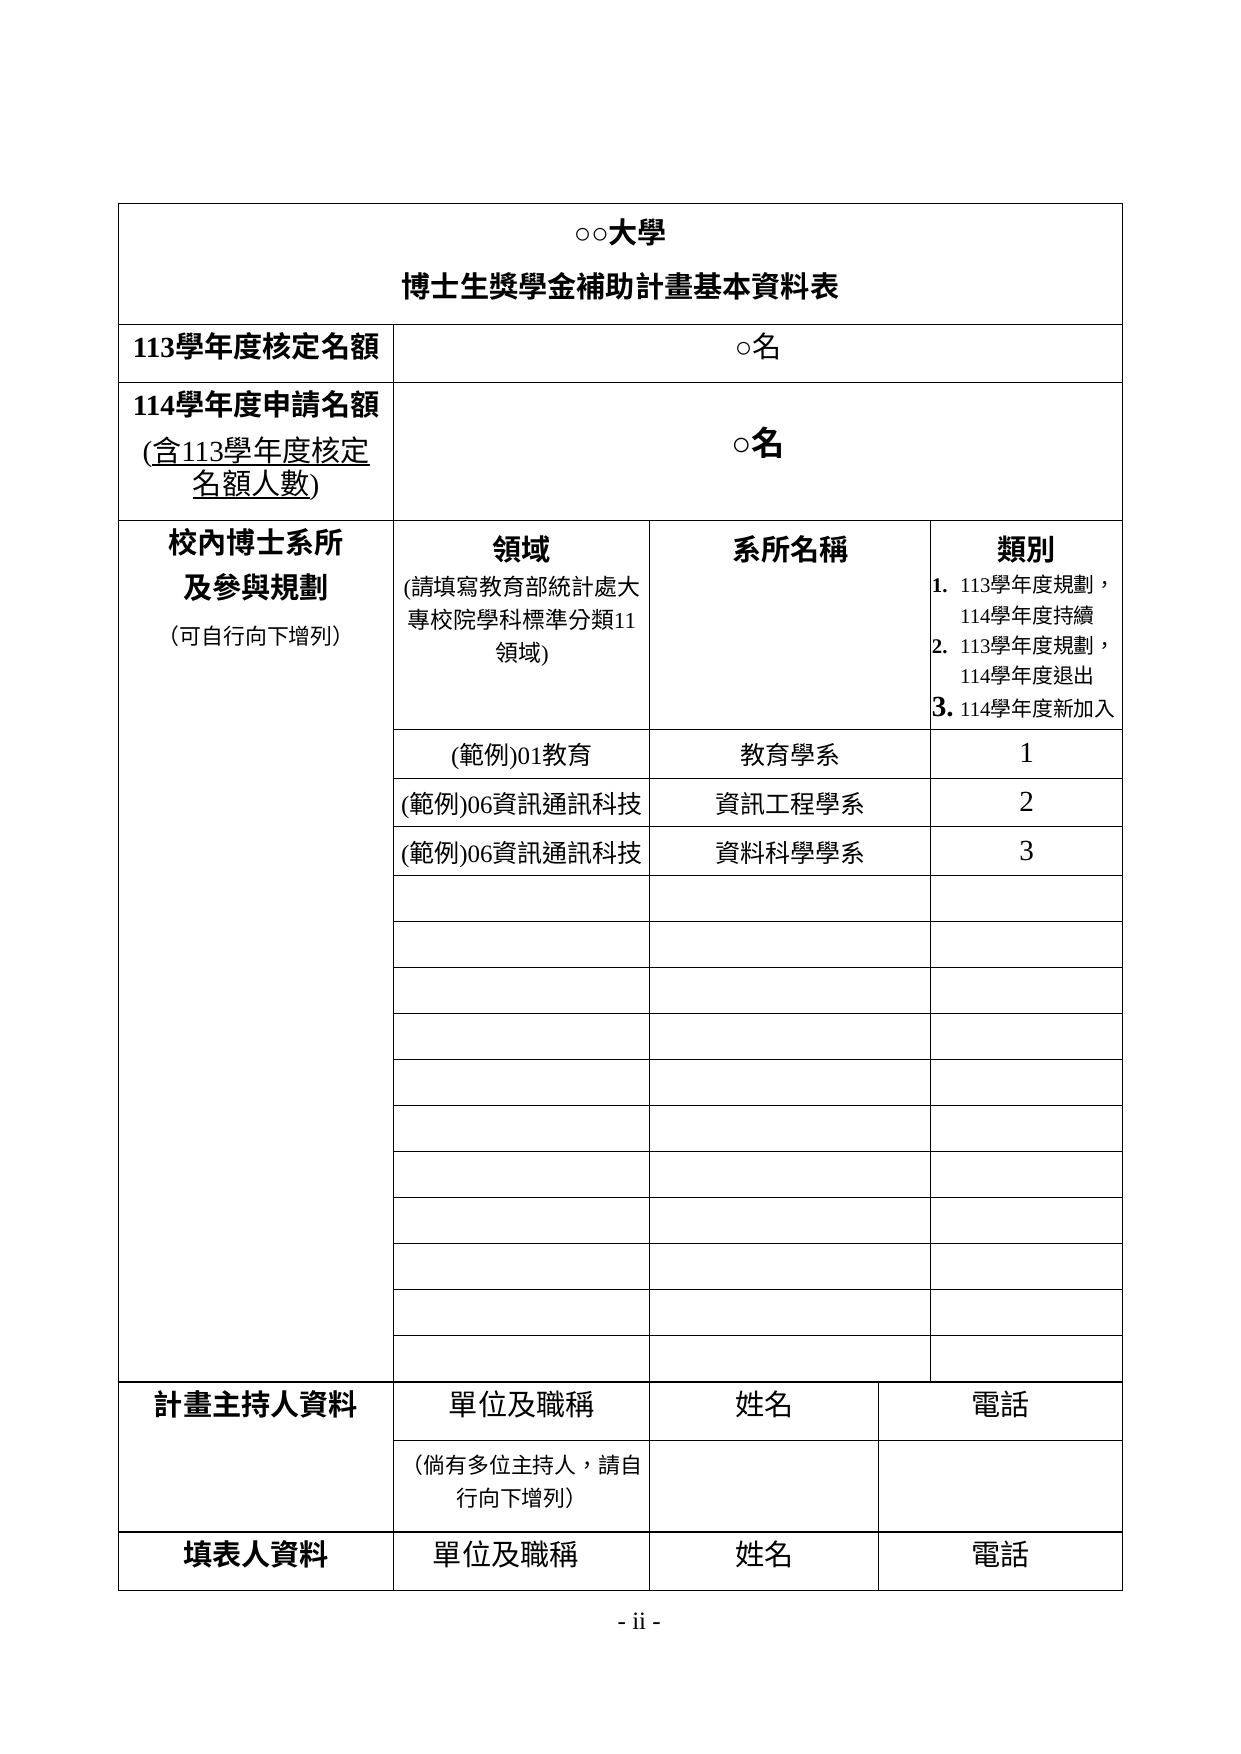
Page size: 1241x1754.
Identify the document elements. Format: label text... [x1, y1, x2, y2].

table_cell [650, 1441, 878, 1531]
table_cell (範例)06資訊通訊科技 [394, 779, 649, 826]
table_cell [394, 1244, 649, 1289]
table_cell [931, 1244, 1122, 1289]
table_cell ○名 [394, 325, 1122, 382]
table_cell 姓名 [650, 1383, 878, 1440]
table_cell （倘有多位主持人，請自行向下增列） [394, 1441, 649, 1531]
table_cell [931, 922, 1122, 967]
table_cell 單位及職稱 [394, 1383, 649, 1440]
table_cell [394, 1014, 649, 1059]
table_cell ○名 [394, 383, 1122, 519]
table_cell [931, 876, 1122, 921]
table_cell 校內博士系所 及參與規劃 （可自行向下增列） [119, 521, 393, 1381]
table_cell [931, 1336, 1122, 1381]
table_header ○○大學 博士生獎學金補助計畫基本資料表 [119, 204, 1122, 324]
table_cell (範例)06資訊通訊科技 [394, 827, 649, 875]
table_cell [394, 1152, 649, 1197]
table_cell [394, 922, 649, 967]
table_cell 姓名 [650, 1533, 878, 1590]
table_cell [879, 1441, 1122, 1531]
table_cell [650, 1244, 930, 1289]
table_cell [931, 1198, 1122, 1243]
table_cell 計畫主持人資料 [119, 1383, 393, 1531]
table_cell [931, 1106, 1122, 1151]
table_cell 113學年度核定名額 [119, 325, 393, 382]
table_cell 類別 113學年度規劃， 114學年度持續 113學年度規劃， 114學年度退出 114學年度新加入 [931, 521, 1122, 729]
table_cell [650, 922, 930, 967]
table_cell 電話 [879, 1383, 1122, 1440]
table_cell [931, 1060, 1122, 1105]
table_cell [650, 1060, 930, 1105]
table_cell 單位及職稱 [394, 1533, 649, 1590]
table_cell 系所名稱 [650, 521, 930, 729]
table_cell 資料科學學系 [650, 827, 930, 875]
table_cell 資訊工程學系 [650, 779, 930, 826]
table_cell [394, 1290, 649, 1335]
table_cell [650, 1198, 930, 1243]
table_cell [650, 1336, 930, 1381]
table_cell [650, 1014, 930, 1059]
table_cell 電話 [879, 1533, 1122, 1590]
table_cell [931, 968, 1122, 1013]
table_cell 114學年度申請名額 (含113學年度核定 名額人數) [119, 383, 393, 519]
table_cell [394, 1106, 649, 1151]
table_cell [650, 876, 930, 921]
table_cell (範例)01教育 [394, 730, 649, 777]
table_cell 2 [931, 779, 1122, 826]
table_cell 3 [931, 827, 1122, 875]
table_cell [394, 1336, 649, 1381]
table_cell [650, 1152, 930, 1197]
table_cell 領域 (請填寫教育部統計處大專校院學科標準分類11領域) [394, 521, 649, 729]
table_cell [931, 1290, 1122, 1335]
table_cell [394, 876, 649, 921]
table_cell [650, 1290, 930, 1335]
table_cell 1 [931, 730, 1122, 777]
table_cell [394, 968, 649, 1013]
table_cell [650, 1106, 930, 1151]
table_cell [394, 1060, 649, 1105]
table_cell [394, 1198, 649, 1243]
table_cell [931, 1152, 1122, 1197]
table_cell 教育學系 [650, 730, 930, 777]
table_cell 填表人資料 [119, 1533, 393, 1590]
table_cell [931, 1014, 1122, 1059]
table_cell [650, 968, 930, 1013]
